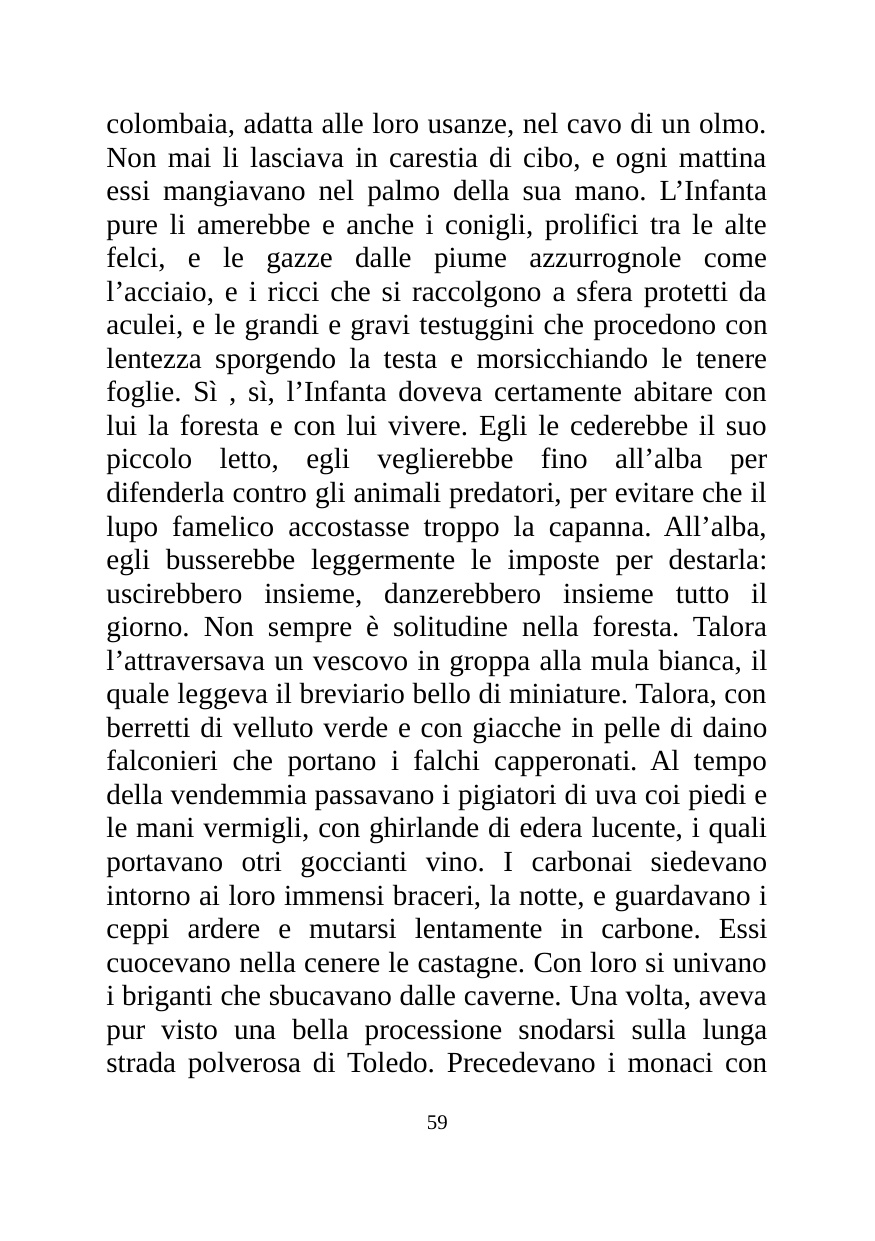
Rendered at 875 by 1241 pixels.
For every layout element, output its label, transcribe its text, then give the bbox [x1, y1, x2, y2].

text colombaia, adatta alle loro usanze, nel cavo di un olmo. Non mai li lasciava in carestia di cibo, e ogni mattina essi mangiavano nel palmo della sua mano. L’Infanta pure li amerebbe e anche i conigli, prolifici tra le alte felci, e le gazze dalle piume azzurrognole come l’acciaio, e i ricci che si raccolgono a sfera protetti da aculei, e le grandi e gravi testuggini che procedono con lentezza sporgendo la testa e morsicchiando le tenere foglie. Sì , sì, l’Infanta doveva certamente abitare con lui la foresta e con lui vivere. Egli le cederebbe il suo piccolo letto, egli veglierebbe fino all’alba per difenderla contro gli animali predatori, per evitare che il lupo famelico accostasse troppo la capanna. All’alba, egli busserebbe leggermente le imposte per destarla: uscirebbero insieme, danzerebbero insieme tutto il giorno. Non sempre è solitudine nella foresta. Talora l’attraversava un vescovo in groppa alla mula bianca, il quale leggeva il breviario bello di miniature. Talora, con berretti di velluto verde e con giacche in pelle di daino falconieri che portano i falchi capperonati. Al tempo della vendemmia passavano i pigiatori di uva coi piedi e le mani vermigli, con ghirlande di edera lucente, i quali portavano otri goccianti vino. I carbonai siedevano intorno ai loro immensi braceri, la notte, e guardavano i ceppi ardere e mutarsi lentamente in carbone. Essi cuocevano nella cenere le castagne. Con loro si univano i briganti che sbucavano dalle caverne. Una volta, aveva pur visto una bella processione snodarsi sulla lunga strada polverosa di Toledo. Precedevano i monaci con [106, 106, 768, 1079]
